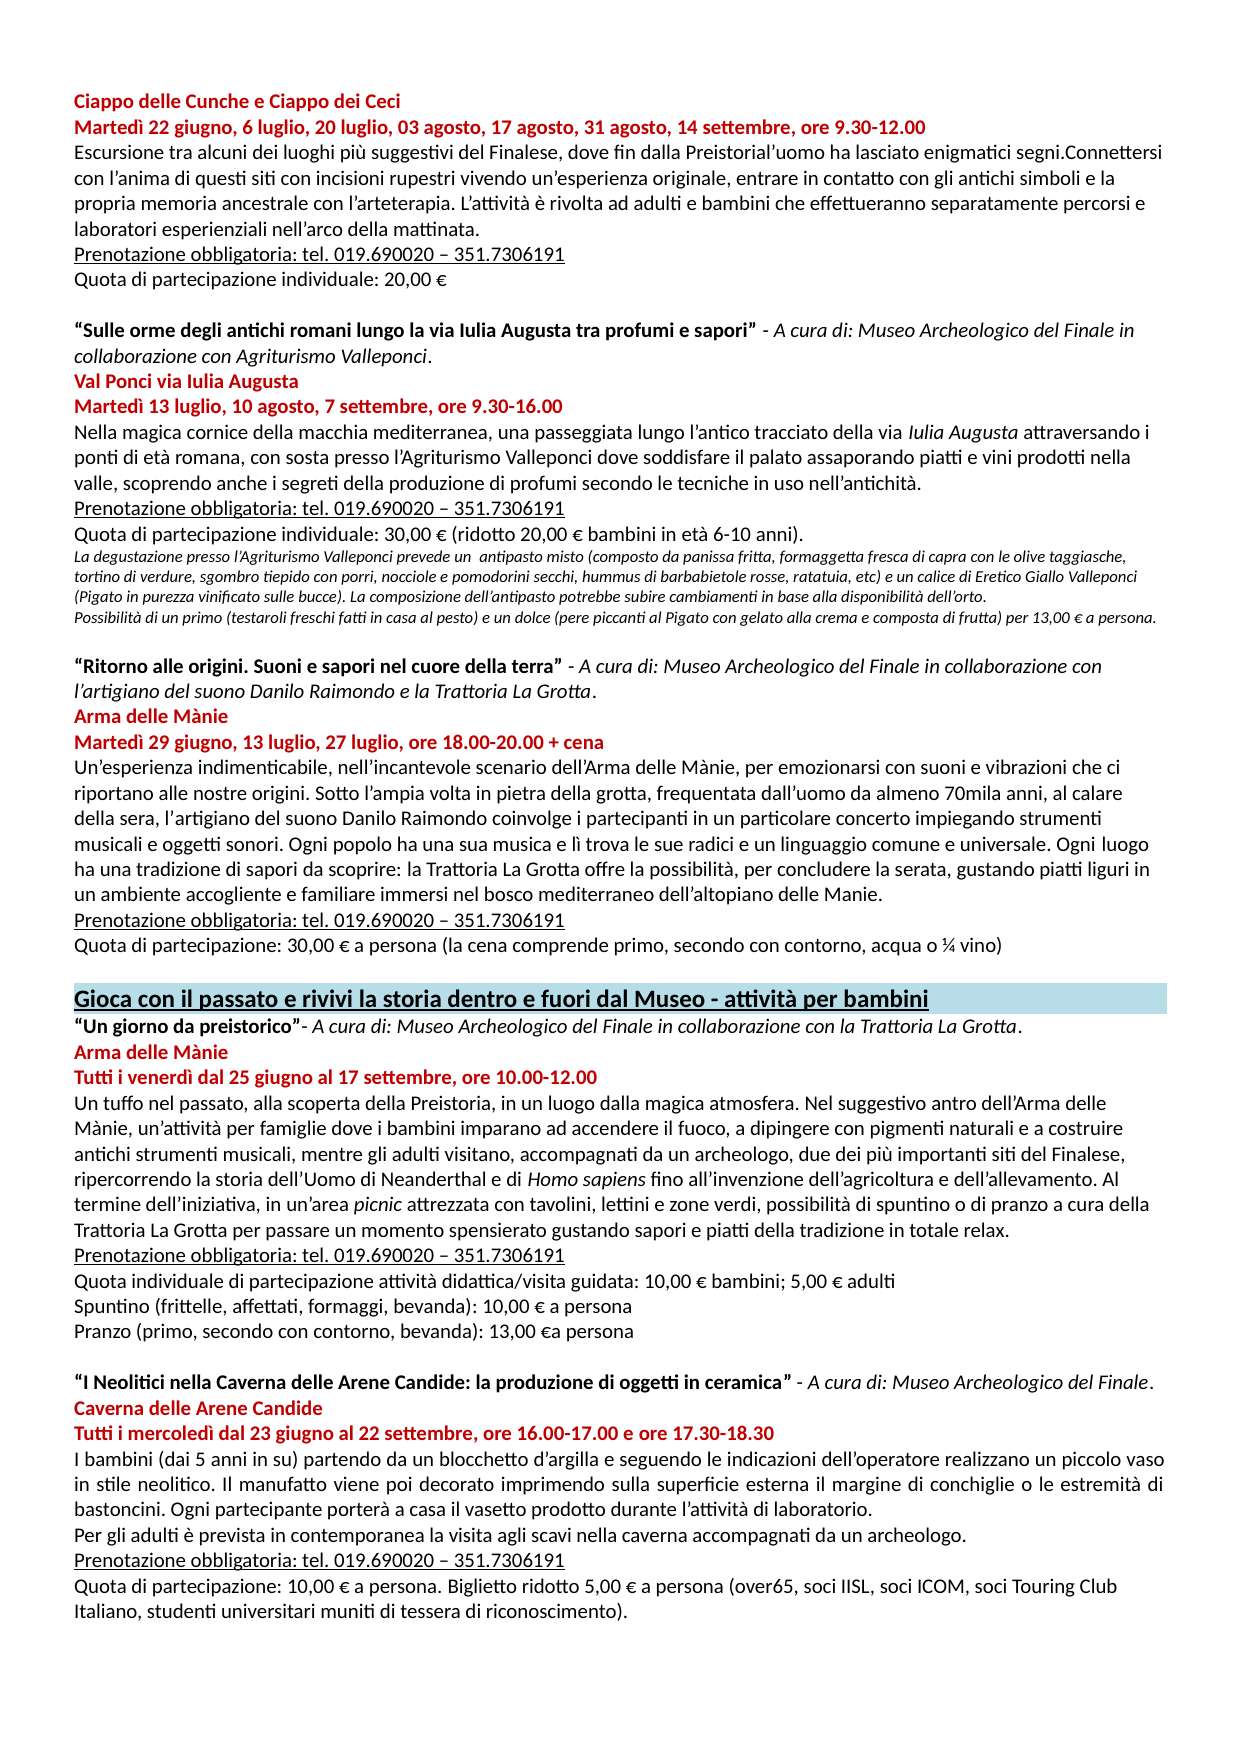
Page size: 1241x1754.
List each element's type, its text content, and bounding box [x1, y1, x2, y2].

text Martedì 13 luglio, 10 agosto, 7 settembre, ore 9.30-16.00 [74, 394, 1167, 419]
text Quota di partecipazione individuale: 30,00 € (ridotto 20,00 € bambini in età 6-10 anni). [74, 521, 1167, 546]
text Prenotazione obbligatoria: tel. 019.690020 – 351.7306191 [74, 1242, 1167, 1268]
text La degustazione presso l’Agriturismo Valleponci prevede un antipasto misto (composto da panissa fritta, formaggetta fresca di capra con le olive taggiasche, tortino di verdure, sgombro tiepido con porri, nocciole e pomodorini secchi, hummus di barbabietole rosse, ratatuia, etc) e un calice di Eretico Giallo Valleponci (Pigato in purezza vinificato sulle bucce). La composizione dell’antipasto potrebbe subire cambiamenti in base alla disponibilità dell’orto. [74, 546, 1167, 607]
text “Sulle orme degli antichi romani lungo la via Iulia Augusta tra profumi e sapori” - A cura di: Museo Archeologico del Finale in collaborazione con Agriturismo Valleponci. [74, 317, 1167, 368]
text “Un giorno da preistorico”- A cura di: Museo Archeologico del Finale in collaborazione con la Trattoria La Grotta. [74, 1014, 1167, 1039]
text Prenotazione obbligatoria: tel. 019.690020 – 351.7306191 [74, 1547, 1167, 1573]
text “I Neolitici nella Caverna delle Arene Candide: la produzione di oggetti in ceramica” - A cura di: Museo Archeologico del Finale. [74, 1369, 1167, 1395]
text Gioca con il passato e rivivi la storia dentro e fuori dal Museo - attività per bambini [74, 983, 1167, 1014]
text Escursione tra alcuni dei luoghi più suggestivi del Finalese, dove fin dalla Preistorial’uomo ha lasciato enigmatici segni.Connettersi con l’anima di questi siti con incisioni rupestri vivendo un’esperienza originale, entrare in contatto con gli antichi simboli e la propria memoria ancestrale con l’arteterapia. L’attività è rivolta ad adulti e bambini che effettueranno separatamente percorsi e laboratori esperienziali nell’arco della mattinata. [74, 139, 1167, 241]
text Quota di partecipazione: 10,00 € a persona. Biglietto ridotto 5,00 € a persona (over65, soci IISL, soci ICOM, soci Touring Club Italiano, studenti universitari muniti di tessera di riconoscimento). [74, 1573, 1167, 1624]
text Pranzo (primo, secondo con contorno, bevanda): 13,00 €a persona [74, 1319, 1167, 1344]
text Un tuffo nel passato, alla scoperta della Preistoria, in un luogo dalla magica atmosfera. Nel suggestivo antro dell’Arma delle Mànie, un’attività per famiglie dove i bambini imparano ad accendere il fuoco, a dipingere con pigmenti naturali e a costruire antichi strumenti musicali, mentre gli adulti visitano, accompagnati da un archeologo, due dei più importanti siti del Finalese, ripercorrendo la storia dell’Uomo di Neanderthal e di Homo sapiens fino all’invenzione dell’agricoltura e dell’allevamento. Al termine dell’iniziativa, in un’area picnic attrezzata con tavolini, lettini e zone verdi, possibilità di spuntino o di pranzo a cura della Trattoria La Grotta per passare un momento spensierato gustando sapori e piatti della tradizione in totale relax. [74, 1090, 1167, 1242]
text I bambini (dai 5 anni in su) partendo da un blocchetto d’argilla e seguendo le indicazioni dell’operatore realizzano un piccolo vaso in stile neolitico. Il manufatto viene poi decorato imprimendo sulla superficie esterna il margine di conchiglie o le estremità di bastoncini. Ogni partecipante porterà a casa il vasetto prodotto durante l’attività di laboratorio. [74, 1446, 1167, 1522]
text Spuntino (frittelle, affettati, formaggi, bevanda): 10,00 € a persona [74, 1293, 1167, 1319]
text Quota di partecipazione individuale: 20,00 € [74, 267, 1167, 292]
text Tutti i mercoledì dal 23 giugno al 22 settembre, ore 16.00-17.00 e ore 17.30-18.30 [74, 1420, 1167, 1446]
text Possibilità di un primo (testaroli freschi fatti in casa al pesto) e un dolce (pere piccanti al Pigato con gelato alla crema e composta di frutta) per 13,00 € a persona. [74, 607, 1167, 627]
text Arma delle Mànie [74, 704, 1167, 729]
text Per gli adulti è prevista in contemporanea la visita agli scavi nella caverna accompagnati da un archeologo. [74, 1522, 1167, 1547]
text Ciappo delle Cunche e Ciappo dei Ceci [74, 89, 1167, 114]
text “Ritorno alle origini. Suoni e sapori nel cuore della terra” - A cura di: Museo Archeologico del Finale in collaborazione con l’artigiano del suono Danilo Raimondo e la Trattoria La Grotta. [74, 653, 1167, 704]
text Prenotazione obbligatoria: tel. 019.690020 – 351.7306191 [74, 907, 1167, 932]
text Tutti i venerdì dal 25 giugno al 17 settembre, ore 10.00-12.00 [74, 1064, 1167, 1090]
text Quota di partecipazione: 30,00 € a persona (la cena comprende primo, secondo con contorno, acqua o ¼ vino) [74, 932, 1167, 958]
text Val Ponci via Iulia Augusta [74, 368, 1167, 394]
text Martedì 29 giugno, 13 luglio, 27 luglio, ore 18.00-20.00 + cena [74, 729, 1167, 754]
text Prenotazione obbligatoria: tel. 019.690020 – 351.7306191 [74, 495, 1167, 521]
text Caverna delle Arene Candide [74, 1395, 1167, 1420]
text Nella magica cornice della macchia mediterranea, una passeggiata lungo l’antico tracciato della via Iulia Augusta attraversando i ponti di età romana, con sosta presso l’Agriturismo Valleponci dove soddisfare il palato assaporando piatti e vini prodotti nella valle, scoprendo anche i segreti della produzione di profumi secondo le tecniche in uso nell’antichità. [74, 419, 1167, 495]
text Prenotazione obbligatoria: tel. 019.690020 – 351.7306191 [74, 241, 1167, 267]
text Arma delle Mànie [74, 1039, 1167, 1064]
text Quota individuale di partecipazione attività didattica/visita guidata: 10,00 € bambini; 5,00 € adulti [74, 1268, 1167, 1293]
text Martedì 22 giugno, 6 luglio, 20 luglio, 03 agosto, 17 agosto, 31 agosto, 14 settembre, ore 9.30-12.00 [74, 114, 1167, 139]
text Un’esperienza indimenticabile, nell’incantevole scenario dell’Arma delle Mànie, per emozionarsi con suoni e vibrazioni che ci riportano alle nostre origini. Sotto l’ampia volta in pietra della grotta, frequentata dall’uomo da almeno 70mila anni, al calare della sera, l’artigiano del suono Danilo Raimondo coinvolge i partecipanti in un particolare concerto impiegando strumenti musicali e oggetti sonori. Ogni popolo ha una sua musica e lì trova le sue radici e un linguaggio comune e universale. Ogni luogo ha una tradizione di sapori da scoprire: la Trattoria La Grotta offre la possibilità, per concludere la serata, gustando piatti liguri in un ambiente accogliente e familiare immersi nel bosco mediterraneo dell’altopiano delle Manie. [74, 754, 1167, 907]
